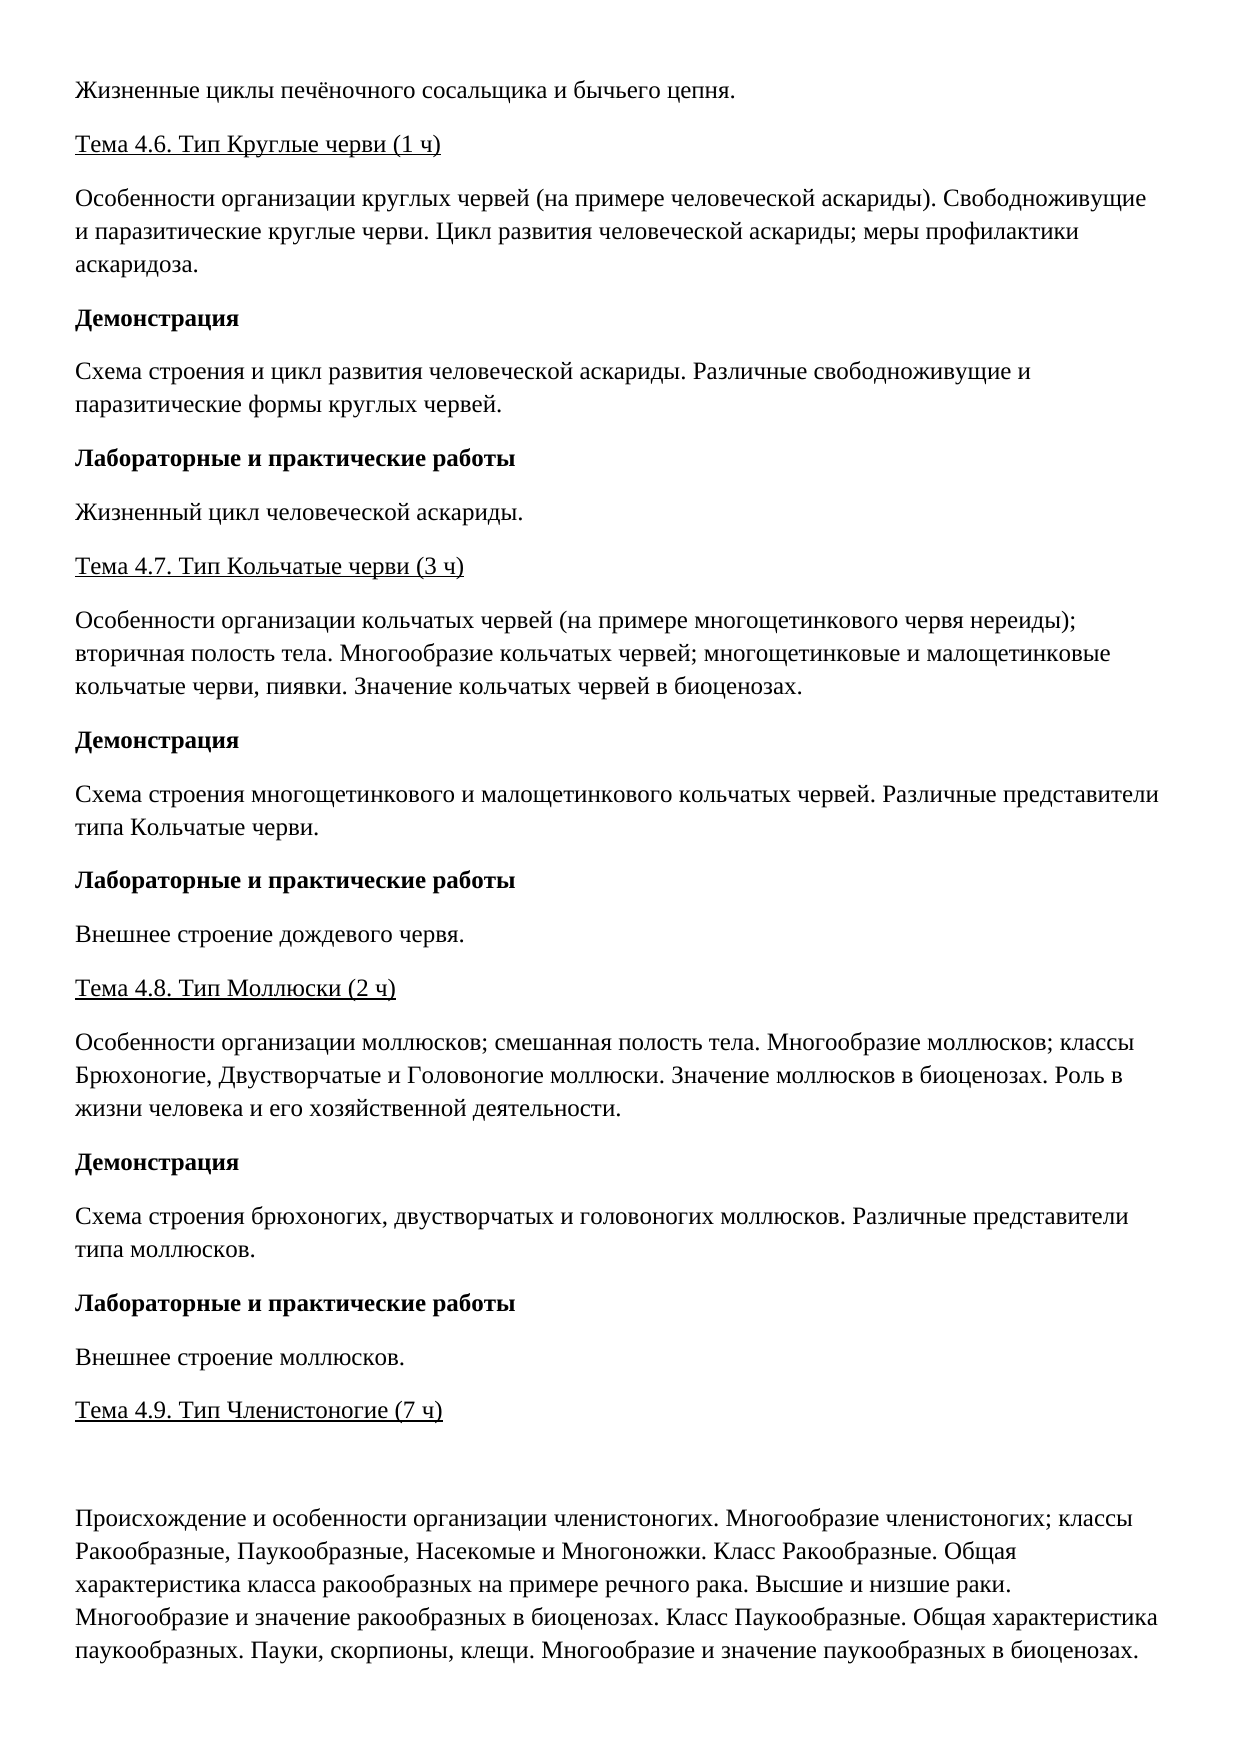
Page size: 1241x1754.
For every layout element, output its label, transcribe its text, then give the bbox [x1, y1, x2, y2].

text Демонстрация [75, 1147, 1165, 1176]
text Лабораторные и практические работы [75, 866, 1165, 894]
text Тема 4.7. Тип Кольчатые черви (3 ч) [75, 551, 1165, 580]
text Схема строения брюхоногих, двустворчатых и головоногих моллюсков. Различные представители типа моллюсков. [75, 1201, 1165, 1263]
text Тема 4.8. Тип Моллюски (2 ч) [75, 973, 1165, 1002]
text Особенности организации кольчатых червей (на примере многощетинкового червя нереиды); вторичная полость тела. Многообразие кольчатых червей; многощетинковые и малощетинковые кольчатые черви, пиявки. Значение кольчатых червей в биоценозах. [75, 605, 1165, 700]
text Внешнее строение дождевого червя. [75, 919, 1165, 948]
text Внешнее строение моллюсков. [75, 1342, 1165, 1370]
text Лабораторные и практические работы [75, 1288, 1165, 1316]
text Демонстрация [75, 725, 1165, 753]
text Тема 4.9. Тип Членистоногие (7 ч) [75, 1395, 1165, 1424]
text Демонстрация [75, 303, 1165, 331]
text Схема строения многощетинкового и малощетинкового кольчатых червей. Различные представители типа Кольчатые черви. [75, 779, 1165, 840]
text Особенности организации круглых червей (на примере человеческой аскариды). Свободноживущие и паразитические круглые черви. Цикл развития человеческой аскариды; меры профилактики аскаридоза. [75, 183, 1165, 277]
text Тема 4.6. Тип Круглые черви (1 ч) [75, 129, 1165, 158]
text Особенности организации моллюсков; смешанная полость тела. Многообразие моллюсков; классы Брюхоногие, Двустворчатые и Головоногие моллюски. Значение моллюсков в биоценозах. Роль в жизни человека и его хозяйственной деятельности. [75, 1027, 1165, 1122]
text Происхождение и особенности организации членистоногих. Многообразие членистоногих; классы Ракообразные, Паукообразные, Насекомые и Многоножки. Класс Ракообразные. Общая характеристика класса ракообразных на примере речного рака. Высшие и низшие раки. Многообразие и значение ракообразных в биоценозах. Класс Паукообразные. Общая характеристика паукообразных. Пауки, скорпионы, клещи. Многообразие и значение паукообразных в биоценозах. [75, 1503, 1165, 1664]
text Лабораторные и практические работы [75, 443, 1165, 472]
text Жизненный цикл человеческой аскариды. [75, 497, 1165, 526]
text Схема строения и цикл развития человеческой аскариды. Различные свободноживущие и паразитические формы круглых червей. [75, 356, 1165, 418]
text Жизненные циклы печёночного сосальщика и бычьего цепня. [75, 75, 1165, 104]
